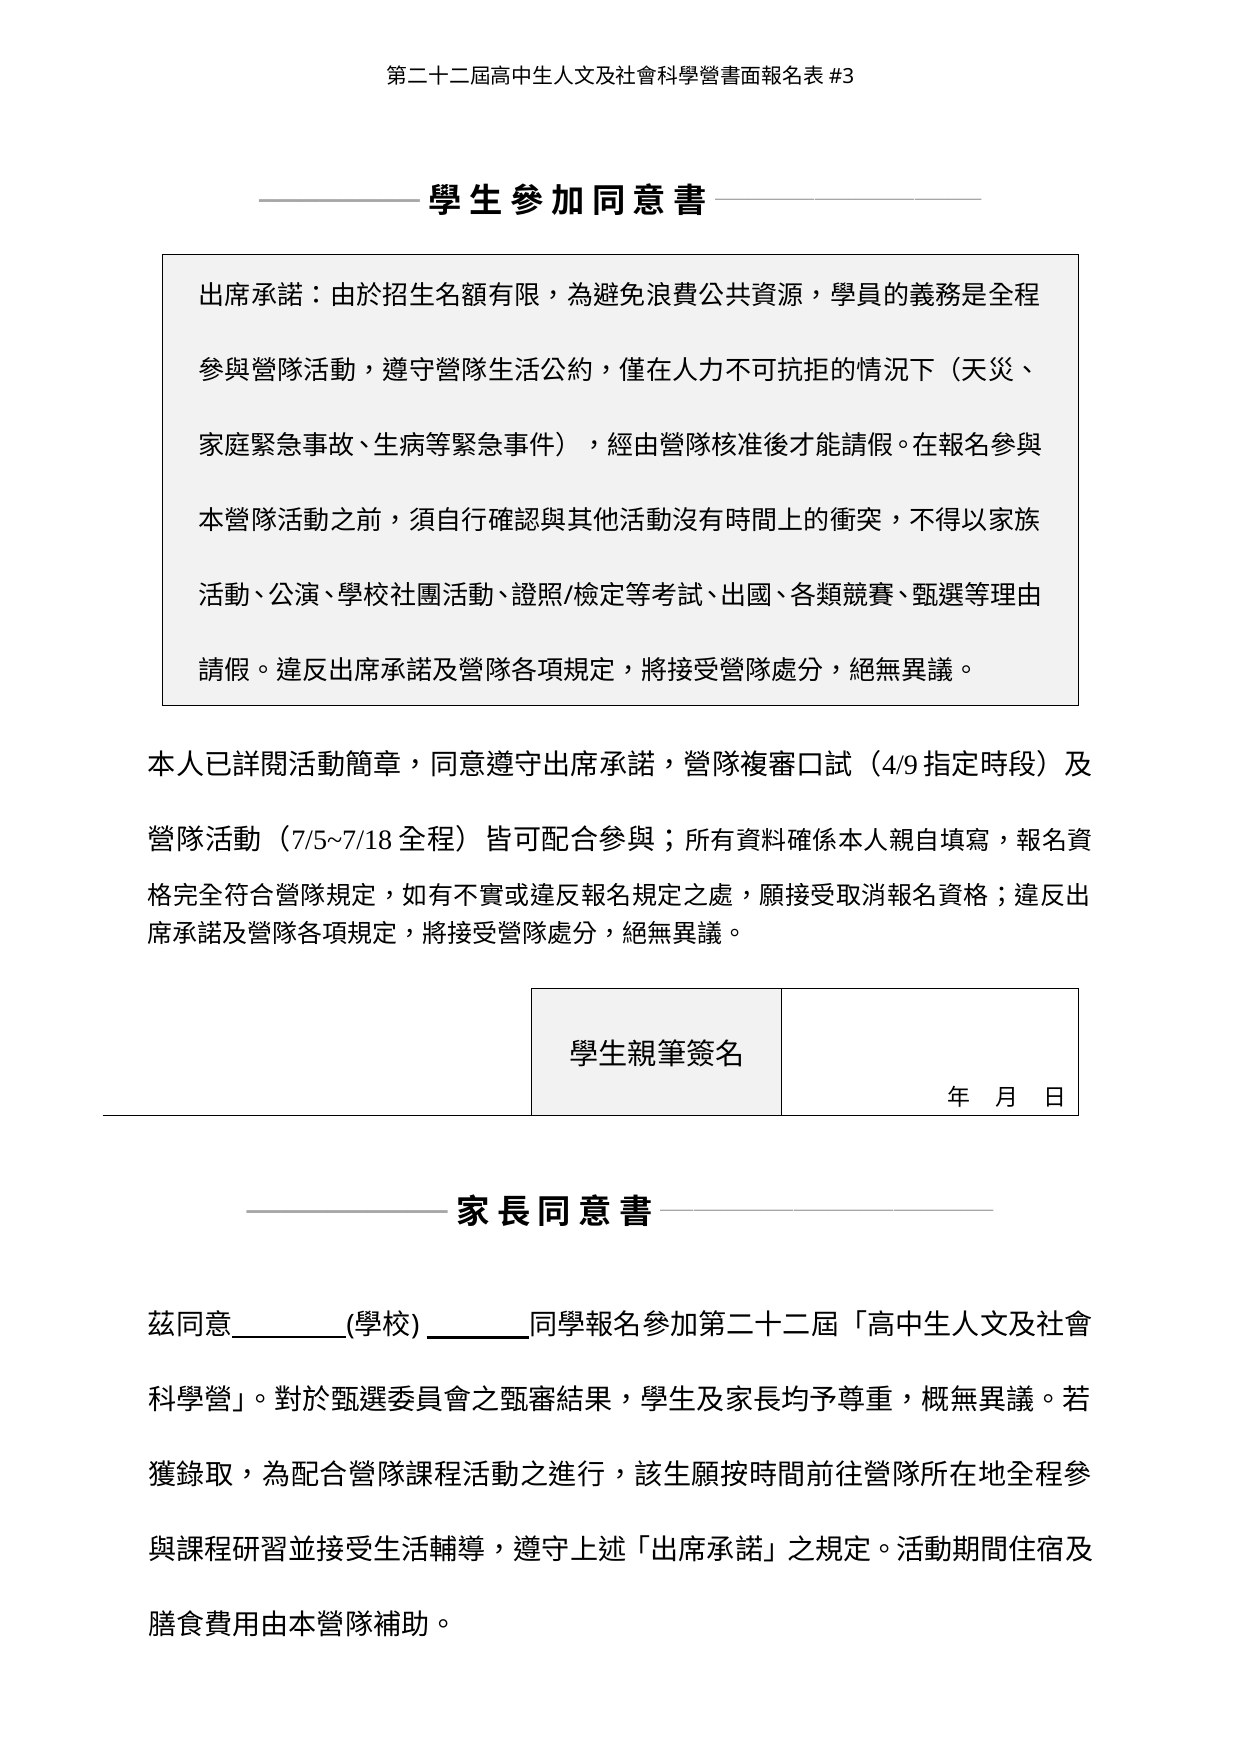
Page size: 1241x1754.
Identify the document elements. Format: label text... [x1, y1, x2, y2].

text 本人已詳閱活動簡章，同意遵守出席承諾，營隊複審口試（4/9指定時段）及營隊活動（7/5~7/18全程）皆可配合參與；所有資料確係本人親自填寫，報名資格完全符合營隊規定，如有不實或違反報名規定之處，願接受取消報名資格；違反出席承諾及營隊各項規定，將接受營隊處分，絕無異議。 [148, 725, 1093, 950]
table_cell 年 月 日 [782, 1076, 1078, 1115]
table_header [103, 988, 531, 1115]
table_header 出席承諾：由於招生名額有限，為避免浪費公共資源，學員的義務是全程參與營隊活動，遵守營隊生活公約，僅在人力不可抗拒的情況下（天災、家庭緊急事故、生病等緊急事件），經由營隊核准後才能請假。在報名參與本營隊活動之前，須自行確認與其他活動沒有時間上的衝突，不得以家族活動、公演、學校社團活動、證照/檢定等考試、出國、各類競賽、甄選等理由請假。違反出席承諾及營隊各項規定，將接受營隊處分，絕無異議。 [163, 255, 1078, 705]
text ────────── 家 長 同 意 書 ────────── [114, 1172, 1127, 1247]
text ──────── 學 生 參 加 同 意 書 ──────── [89, 161, 1152, 236]
table_header [782, 989, 1078, 1076]
text 茲同意 (學校) 同學報名參加第二十二屆「高中生人文及社會科學營」。對於甄選委員會之甄審結果，學生及家長均予尊重，概無異議。若獲錄取，為配合營隊課程活動之進行，該生願按時間前往營隊所在地全程參與課程研習並接受生活輔導，遵守上述「出席承諾」之規定。活動期間住宿及膳食費用由本營隊補助。 [148, 1284, 1093, 1659]
table_header 學生親筆簽名 [532, 989, 781, 1115]
